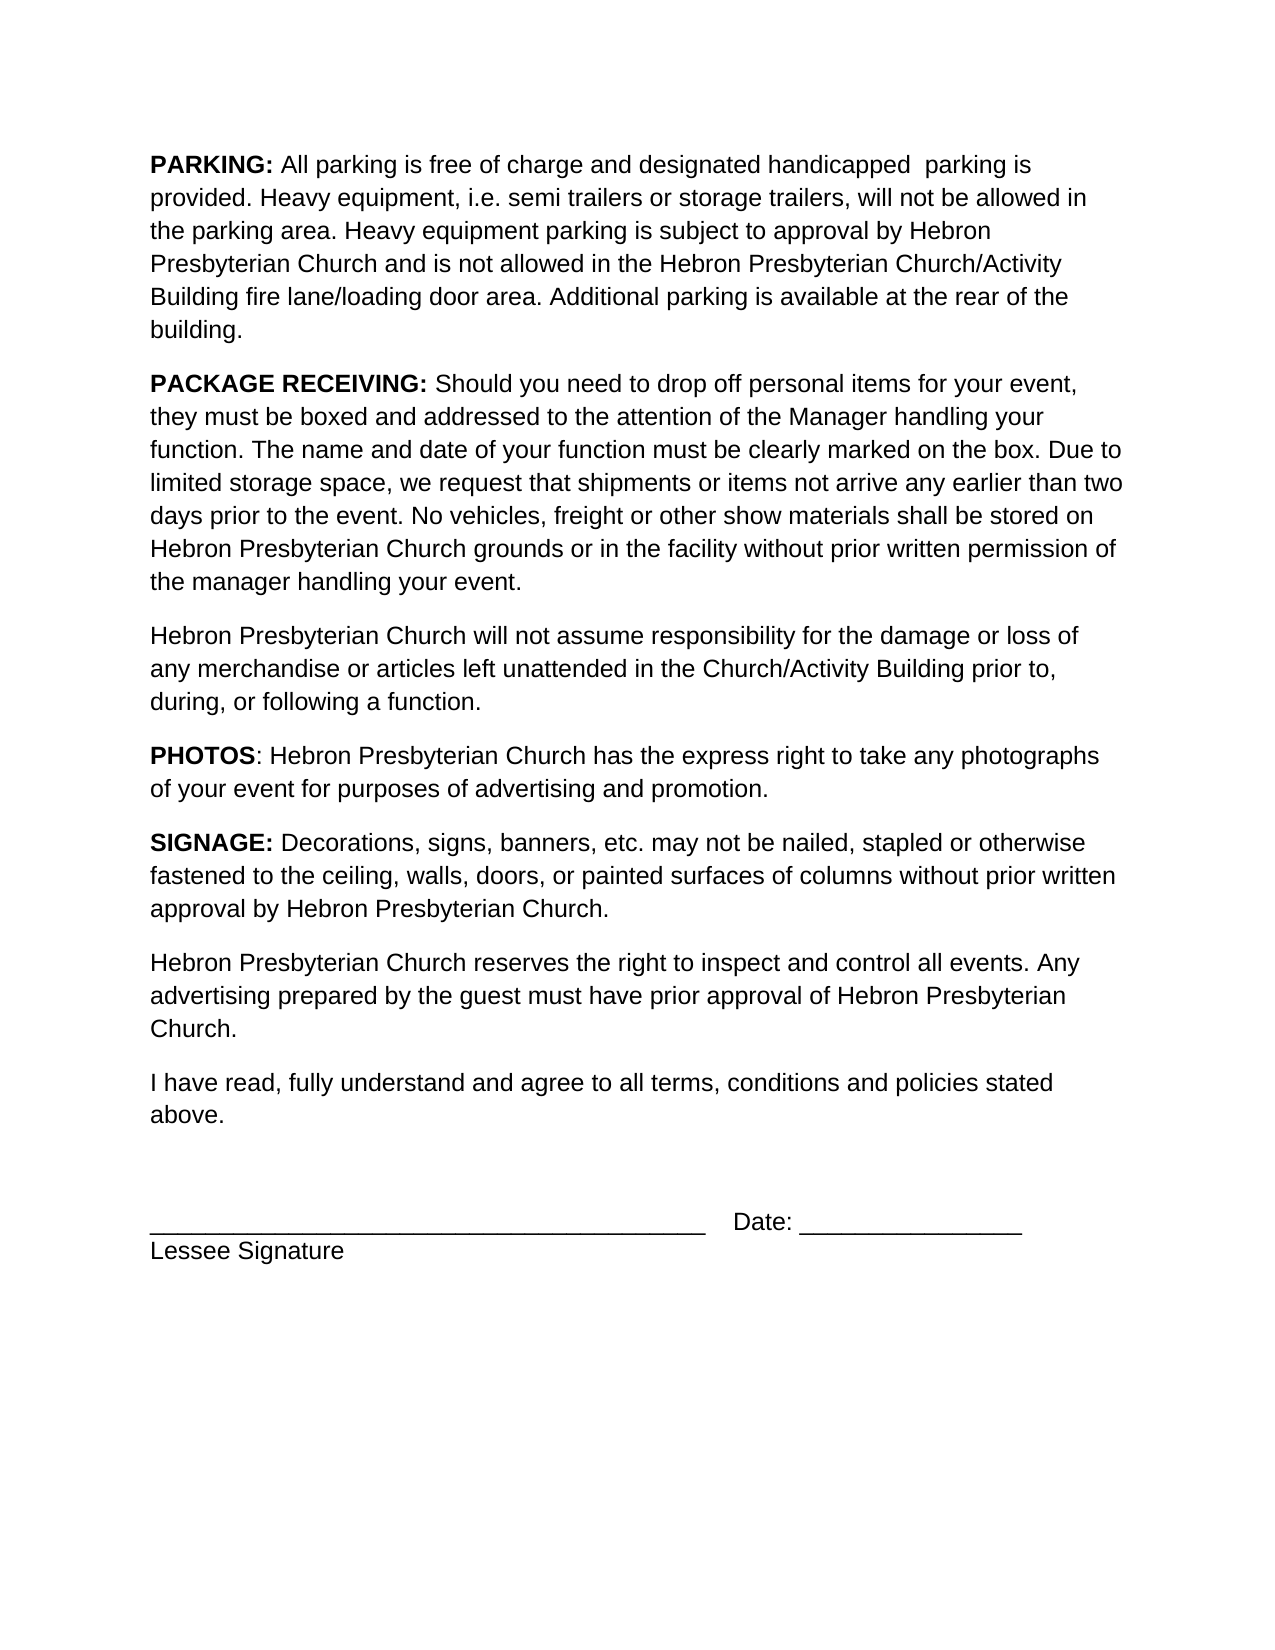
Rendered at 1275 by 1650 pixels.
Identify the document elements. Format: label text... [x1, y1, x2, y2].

text Lessee Signature [150, 1236, 1125, 1265]
text ________________________________________ Date: ________________ [150, 1207, 1125, 1236]
text Hebron Presbyterian Church reserves the right to inspect and control all events. Any advertising prepared by the guest must have prior approval of Hebron Presbyterian Church. [150, 948, 1125, 1042]
text PHOTOS: Hebron Presbyterian Church has the express right to take any photographs of your event for purposes of advertising and promotion. [150, 741, 1125, 803]
text SIGNAGE: Decorations, signs, banners, etc. may not be nailed, stapled or otherwise fastened to the ceiling, walls, doors, or painted surfaces of columns without prior written approval by Hebron Presbyterian Church. [150, 828, 1125, 922]
text Hebron Presbyterian Church will not assume responsibility for the damage or loss of any merchandise or articles left unattended in the Church/Activity Building prior to, during, or following a function. [150, 621, 1125, 716]
text PACKAGE RECEIVING: Should you need to drop off personal items for your event, they must be boxed and addressed to the attention of the Manager handling your function. The name and date of your function must be clearly marked on the box. Due to limited storage space, we request that shipments or items not arrive any earlier than two days prior to the event. No vehicles, freight or other show materials shall be stored on Hebron Presbyterian Church grounds or in the facility without prior written permission of the manager handling your event. [150, 369, 1125, 596]
text I have read, fully understand and agree to all terms, conditions and policies stated above. [150, 1067, 1125, 1129]
text PARKING: All parking is free of charge and designated handicapped parking is provided. Heavy equipment, i.e. semi trailers or storage trailers, will not be allowed in the parking area. Heavy equipment parking is subject to approval by Hebron Presbyterian Church and is not allowed in the Hebron Presbyterian Church/Activity Building fire lane/loading door area. Additional parking is available at the rear of the building. [150, 150, 1125, 344]
